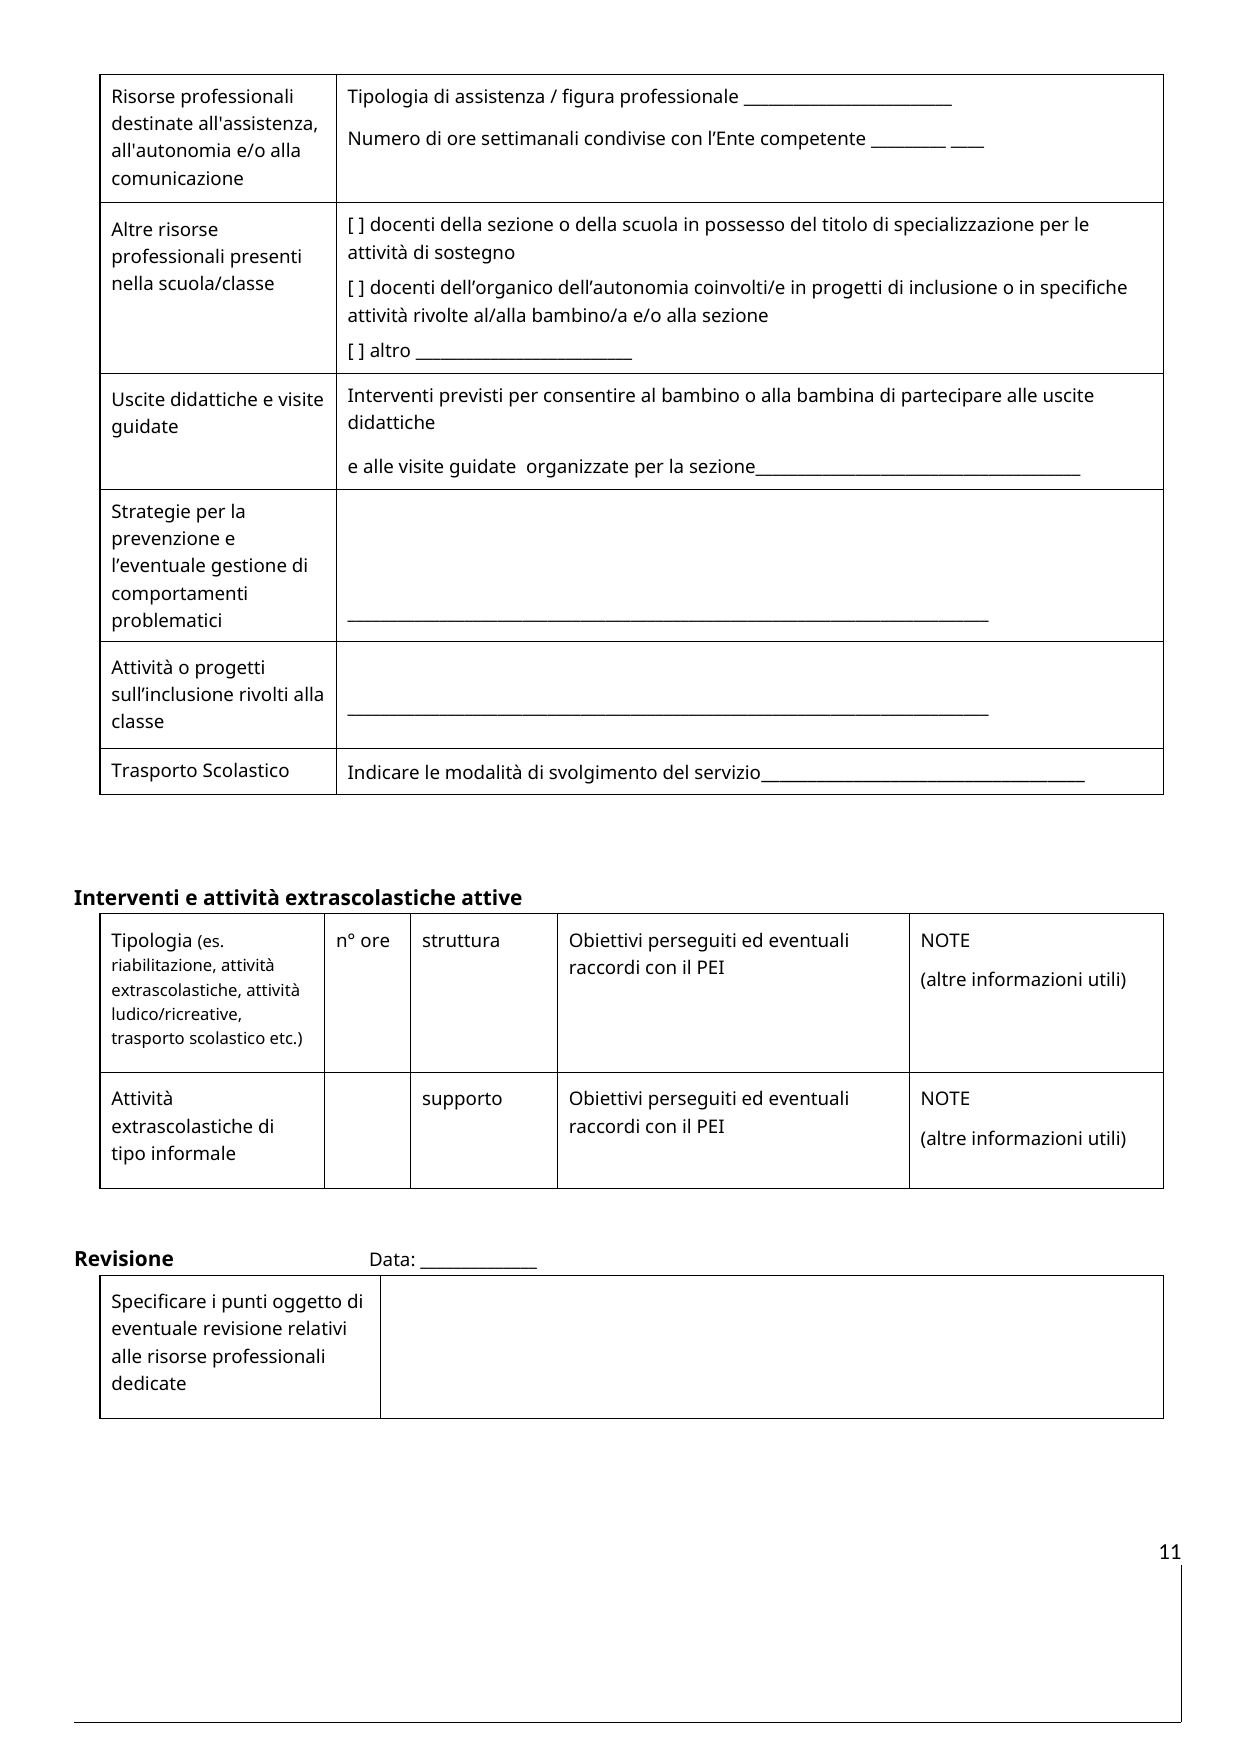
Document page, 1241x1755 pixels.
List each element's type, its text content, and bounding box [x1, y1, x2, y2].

table_cell Interventi previsti per consentire al bambino o alla bambina di partecipare alle uscite didattiche e alle visite guidate organizzate per la sezione_______________________________________ [337, 374, 1163, 489]
table_cell _____________________________________________________________________________ [337, 490, 1163, 641]
text Revisione Data: ______________ [74, 1244, 1181, 1273]
table_header struttura [411, 914, 557, 1072]
table_cell Altre risorse professionali presenti nella scuola/classe [101, 203, 336, 373]
table_cell Risorse professionali destinate all'assistenza, all'autonomia e/o alla comunicazione [101, 75, 336, 202]
table_header [381, 1276, 1163, 1418]
table_header NOTE (altre informazioni utili) [910, 914, 1163, 1072]
table_cell Strategie per la prevenzione e l’eventuale gestione di comportamenti problematici [101, 490, 336, 641]
table_cell Indicare le modalità di svolgimento del servizio___________________________________ [337, 749, 1163, 794]
table_header Tipologia (es. riabilitazione, attività extrascolastiche, attività ludico/ricreative, trasporto scolastico etc.) [101, 914, 324, 1072]
table_cell Trasporto Scolastico [101, 749, 336, 794]
table_cell supporto [411, 1073, 557, 1188]
table_header n° ore [325, 914, 410, 1072]
table_cell _____________________________________________________________________________ [337, 642, 1163, 748]
table_cell [325, 1073, 410, 1188]
text Interventi e attività extrascolastiche attive [74, 883, 1181, 911]
table_header Specificare i punti oggetto di eventuale revisione relativi alle risorse professionali dedicate [101, 1276, 380, 1418]
table_cell Obiettivi perseguiti ed eventuali raccordi con il PEI [558, 1073, 909, 1188]
table_cell Tipologia di assistenza / figura professionale _________________________ Numero di ore settimanali condivise con l’Ente competente _________ ____ [337, 75, 1163, 202]
table_cell [ ] docenti della sezione o della scuola in possesso del titolo di specializzazione per le attività di sostegno [ ] docenti dell’organico dell’autonomia coinvolti/e in progetti di inclusione o in specifiche attività rivolte al/alla bambino/a e/o alla sezione [ ] altro __________________________ [337, 203, 1163, 373]
table_header Obiettivi perseguiti ed eventuali raccordi con il PEI [558, 914, 909, 1072]
table_cell Attività o progetti sull’inclusione rivolti alla classe [101, 642, 336, 748]
table_cell Uscite didattiche e visite guidate [101, 374, 336, 489]
table_cell NOTE (altre informazioni utili) [910, 1073, 1163, 1188]
table_cell Attività extrascolastiche di tipo informale [101, 1073, 324, 1188]
